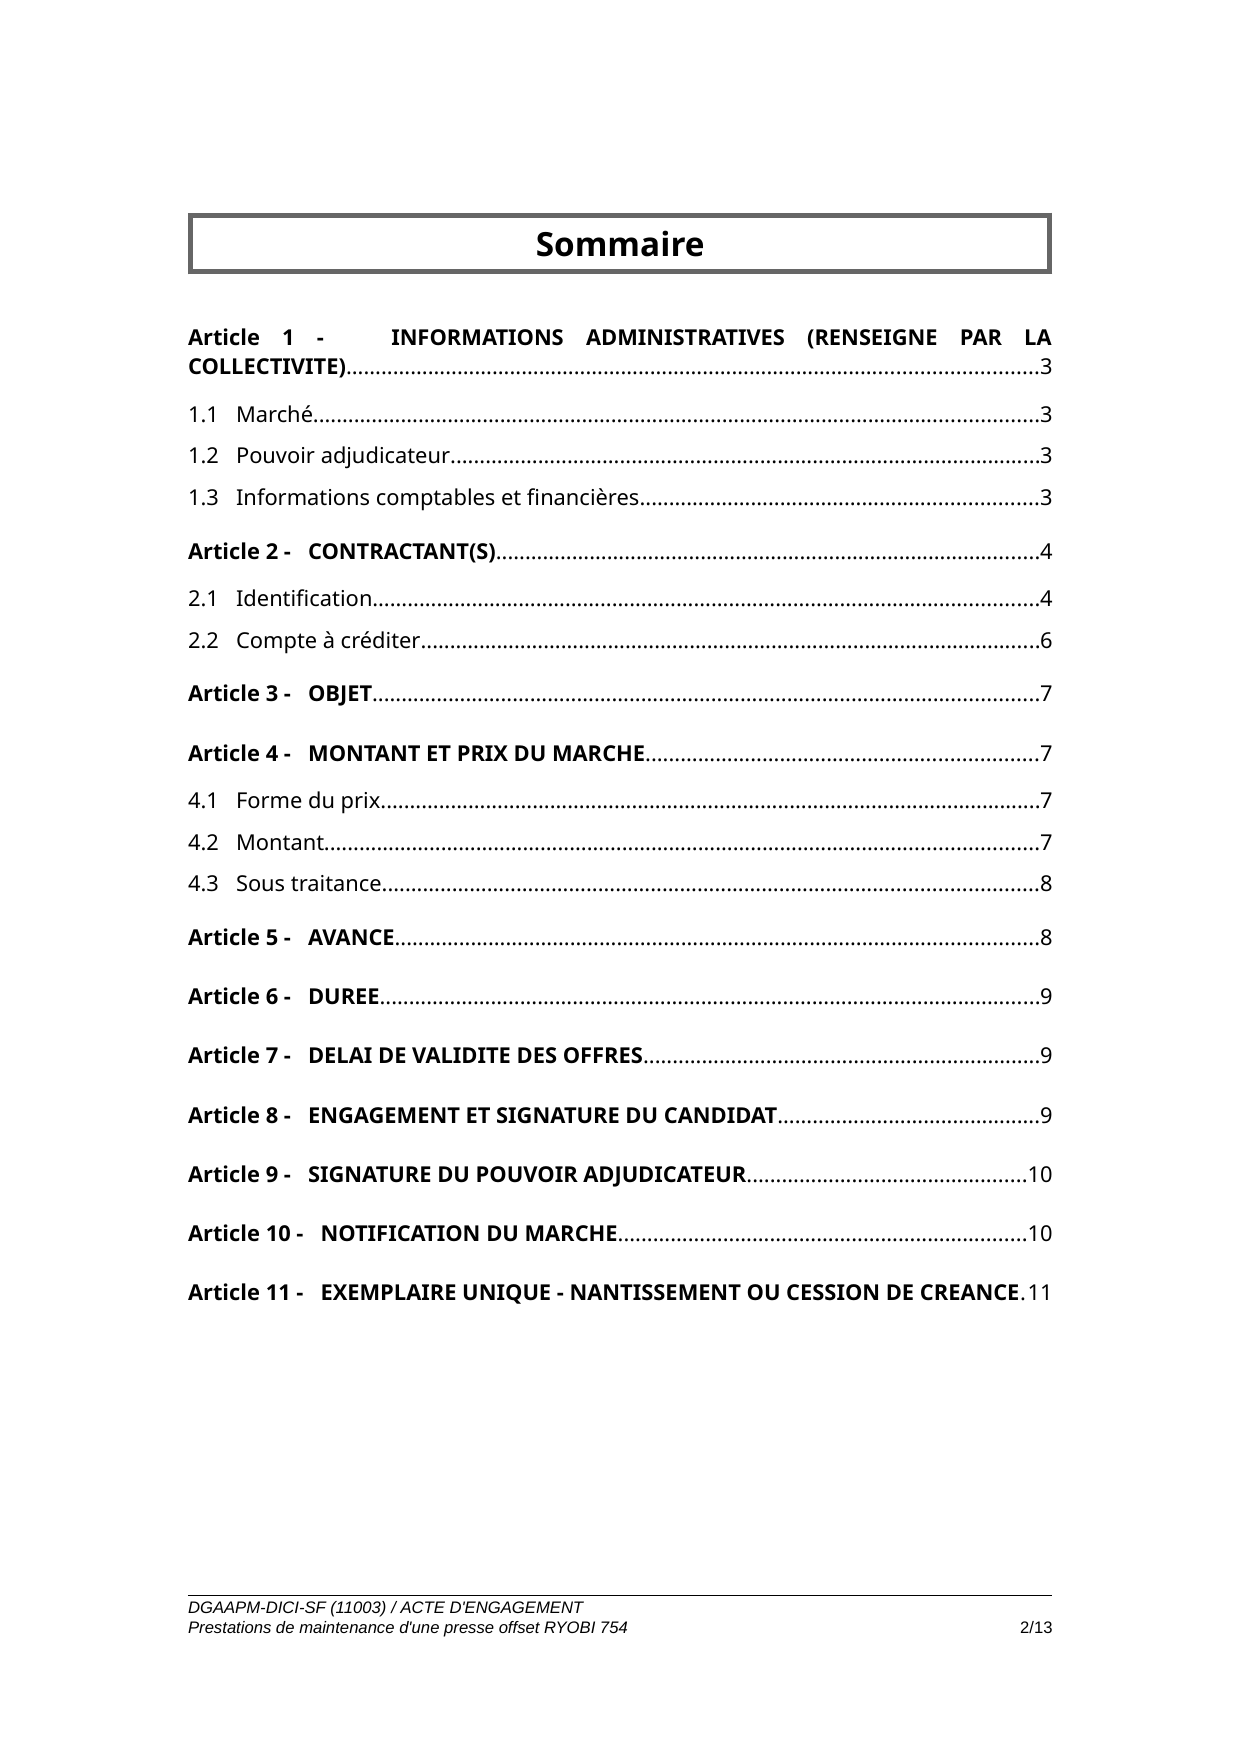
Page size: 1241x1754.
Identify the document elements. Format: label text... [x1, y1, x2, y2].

text Article 8 - ENGAGEMENT ET SIGNATURE DU CANDIDAT 9 [188, 1099, 1052, 1129]
text 1.2 Pouvoir adjudicateur 3 [188, 441, 1052, 470]
text Article 1 - INFORMATIONS ADMINISTRATIVES (RENSEIGNE PAR LA COLLECTIVITE) 3 [188, 322, 1052, 381]
text Article 10 - NOTIFICATION DU MARCHE 10 [188, 1218, 1052, 1248]
text Article 9 - SIGNATURE DU POUVOIR ADJUDICATEUR 10 [188, 1159, 1052, 1189]
text 1.1 Marché 3 [188, 399, 1052, 429]
text 2.2 Compte à créditer 6 [188, 625, 1052, 654]
text Article 3 - OBJET 7 [188, 678, 1052, 708]
text 4.3 Sous traitance 8 [188, 868, 1052, 898]
text 4.1 Forme du prix 7 [188, 785, 1052, 815]
text 4.2 Montant 7 [188, 827, 1052, 856]
text Article 2 - CONTRACTANT(S) 4 [188, 536, 1052, 565]
text Article 4 - MONTANT ET PRIX DU MARCHE 7 [188, 737, 1052, 767]
text 2.1 Identification 4 [188, 583, 1052, 613]
text Article 7 - DELAI DE VALIDITE DES OFFRES 9 [188, 1040, 1052, 1070]
text Article 5 - AVANCE 8 [188, 922, 1052, 952]
text Article 6 - DUREE 9 [188, 981, 1052, 1011]
text 1.3 Informations comptables et financières 3 [188, 482, 1052, 512]
subtitle Sommaire [193, 218, 1047, 269]
text Article 11 - EXEMPLAIRE UNIQUE - NANTISSEMENT OU CESSION DE CREANCE 11 [188, 1277, 1052, 1307]
